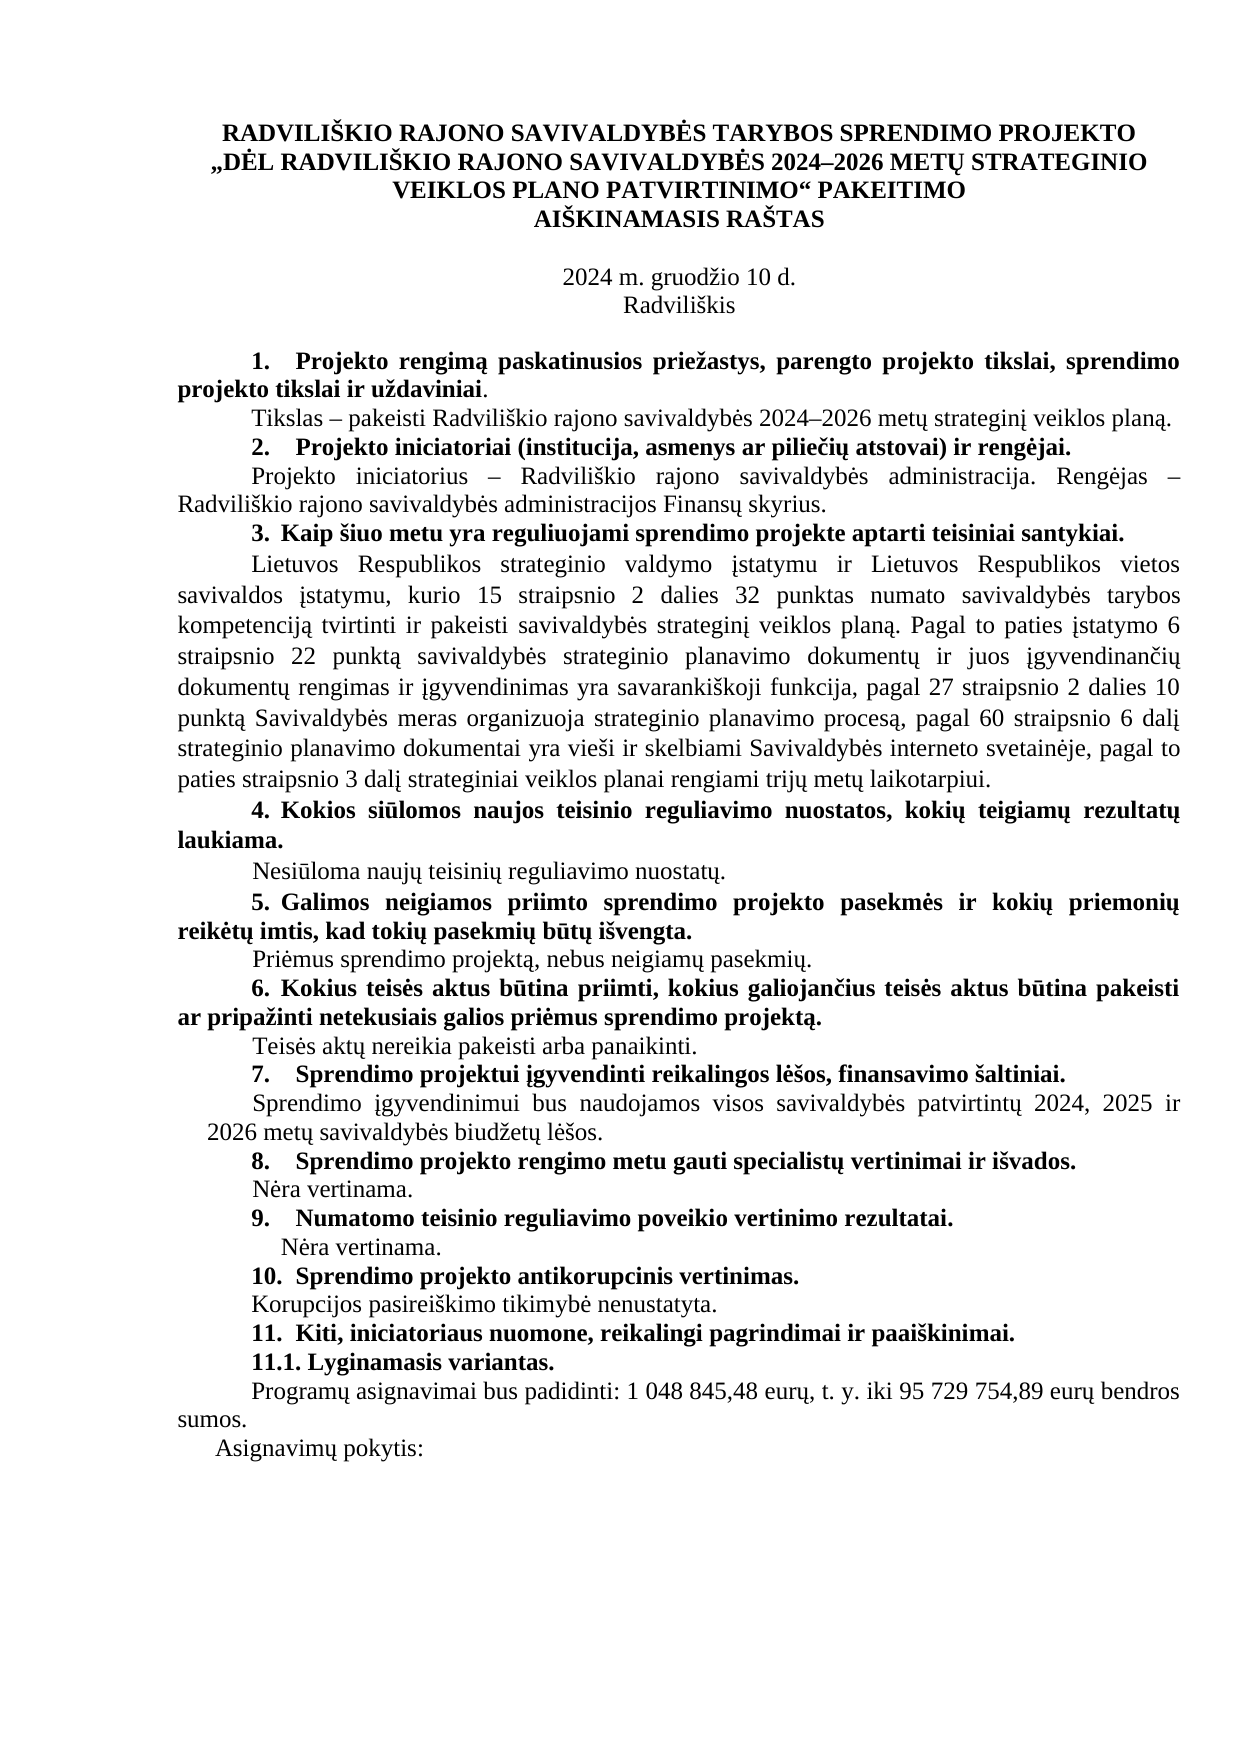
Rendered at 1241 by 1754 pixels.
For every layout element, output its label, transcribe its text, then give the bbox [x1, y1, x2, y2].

text 1. Projekto rengimą paskatinusios priežastys, parengto projekto tikslai, sprendimo projekto tikslai ir uždaviniai. [177, 346, 1181, 403]
text 6. Kokius teisės aktus būtina priimti, kokius galiojančius teisės aktus būtina pakeisti ar pripažinti netekusiais galios priėmus sprendimo projektą. [177, 973, 1181, 1031]
text 10. Sprendimo projekto antikorupcinis vertinimas. [177, 1261, 1181, 1289]
text Nėra vertinama. [207, 1174, 1181, 1203]
text 9. Numatomo teisinio reguliavimo poveikio vertinimo rezultatai. [177, 1203, 1181, 1232]
text Nėra vertinama. [207, 1232, 1181, 1261]
text Tikslas – pakeisti Radviliškio rajono savivaldybės 2024–2026 metų strateginį veiklos planą. [177, 403, 1181, 432]
text Lietuvos Respublikos strateginio valdymo įstatymu ir Lietuvos Respublikos vietos savivaldos įstatymu, kurio 15 straipsnio 2 dalies 32 punktas numato savivaldybės tarybos kompetenciją tvirtinti ir pakeisti savivaldybės strateginį veiklos planą. Pagal to paties įstatymo 6 straipsnio 22 punktą savivaldybės strateginio planavimo dokumentų ir juos įgyvendinančių dokumentų rengimas ir įgyvendinimas yra savarankiškoji funkcija, pagal 27 straipsnio 2 dalies 10 punktą Savivaldybės meras organizuoja strateginio planavimo procesą, pagal 60 straipsnio 6 dalį strateginio planavimo dokumentai yra vieši ir skelbiami Savivaldybės interneto svetainėje, pagal to paties straipsnio 3 dalį strateginiai veiklos planai rengiami trijų metų laikotarpiui. [177, 549, 1181, 793]
text Korupcijos pasireiškimo tikimybė nenustatyta. [177, 1289, 1181, 1318]
text Nesiūloma naujų teisinių reguliavimo nuostatų. [207, 856, 1181, 885]
text Priėmus sprendimo projektą, nebus neigiamų pasekmių. [207, 944, 1181, 973]
text 2. Projekto iniciatoriai (institucija, asmenys ar piliečių atstovai) ir rengėjai. [215, 432, 1181, 461]
text 11.1. Lyginamasis variantas. [251, 1347, 1181, 1376]
text Programų asignavimai bus padidinti: 1 048 845,48 eurų, t. y. iki 95 729 754,89 eurų bendros sumos. [177, 1376, 1181, 1433]
text 7. Sprendimo projektui įgyvendinti reikalingos lėšos, finansavimo šaltiniai. [177, 1059, 1181, 1088]
text 2024 m. gruodžio 10 d. [177, 262, 1181, 291]
text RADVILIŠKIO RAJONO SAVIVALDYBĖS TARYBOS SPRENDIMO PROJEKTO [177, 118, 1181, 147]
text Sprendimo įgyvendinimui bus naudojamos visos savivaldybės patvirtintų 2024, 2025 ir 2026 metų savivaldybės biudžetų lėšos. [207, 1088, 1181, 1146]
text Asignavimų pokytis: [215, 1433, 1181, 1462]
text AIŠKINAMASIS RAŠTAS [177, 204, 1181, 233]
text 4. Kokios siūlomos naujos teisinio reguliavimo nuostatos, kokių teigiamų rezultatų laukiama. [177, 795, 1181, 854]
text Projekto iniciatorius – Radviliškio rajono savivaldybės administracija. Rengėjas – Radviliškio rajono savivaldybės administracijos Finansų skyrius. [177, 461, 1181, 518]
text 3. Kaip šiuo metu yra reguliuojami sprendimo projekte aptarti teisiniai santykiai. [215, 518, 1181, 547]
text Radviliškis [177, 291, 1181, 319]
text 11. Kiti, iniciatoriaus nuomone, reikalingi pagrindimai ir paaiškinimai. [177, 1318, 1181, 1347]
text 8. Sprendimo projekto rengimo metu gauti specialistų vertinimai ir išvados. [177, 1146, 1181, 1174]
text „DĖL RADVILIŠKIO RAJONO SAVIVALDYBĖS 2024–2026 METŲ STRATEGINIO VEIKLOS PLANO PATVIRTINIMO“ PAKEITIMO [177, 147, 1181, 204]
text 5. Galimos neigiamos priimto sprendimo projekto pasekmės ir kokių priemonių reikėtų imtis, kad tokių pasekmių būtų išvengta. [177, 887, 1181, 944]
text Teisės aktų nereikia pakeisti arba panaikinti. [207, 1031, 1181, 1059]
